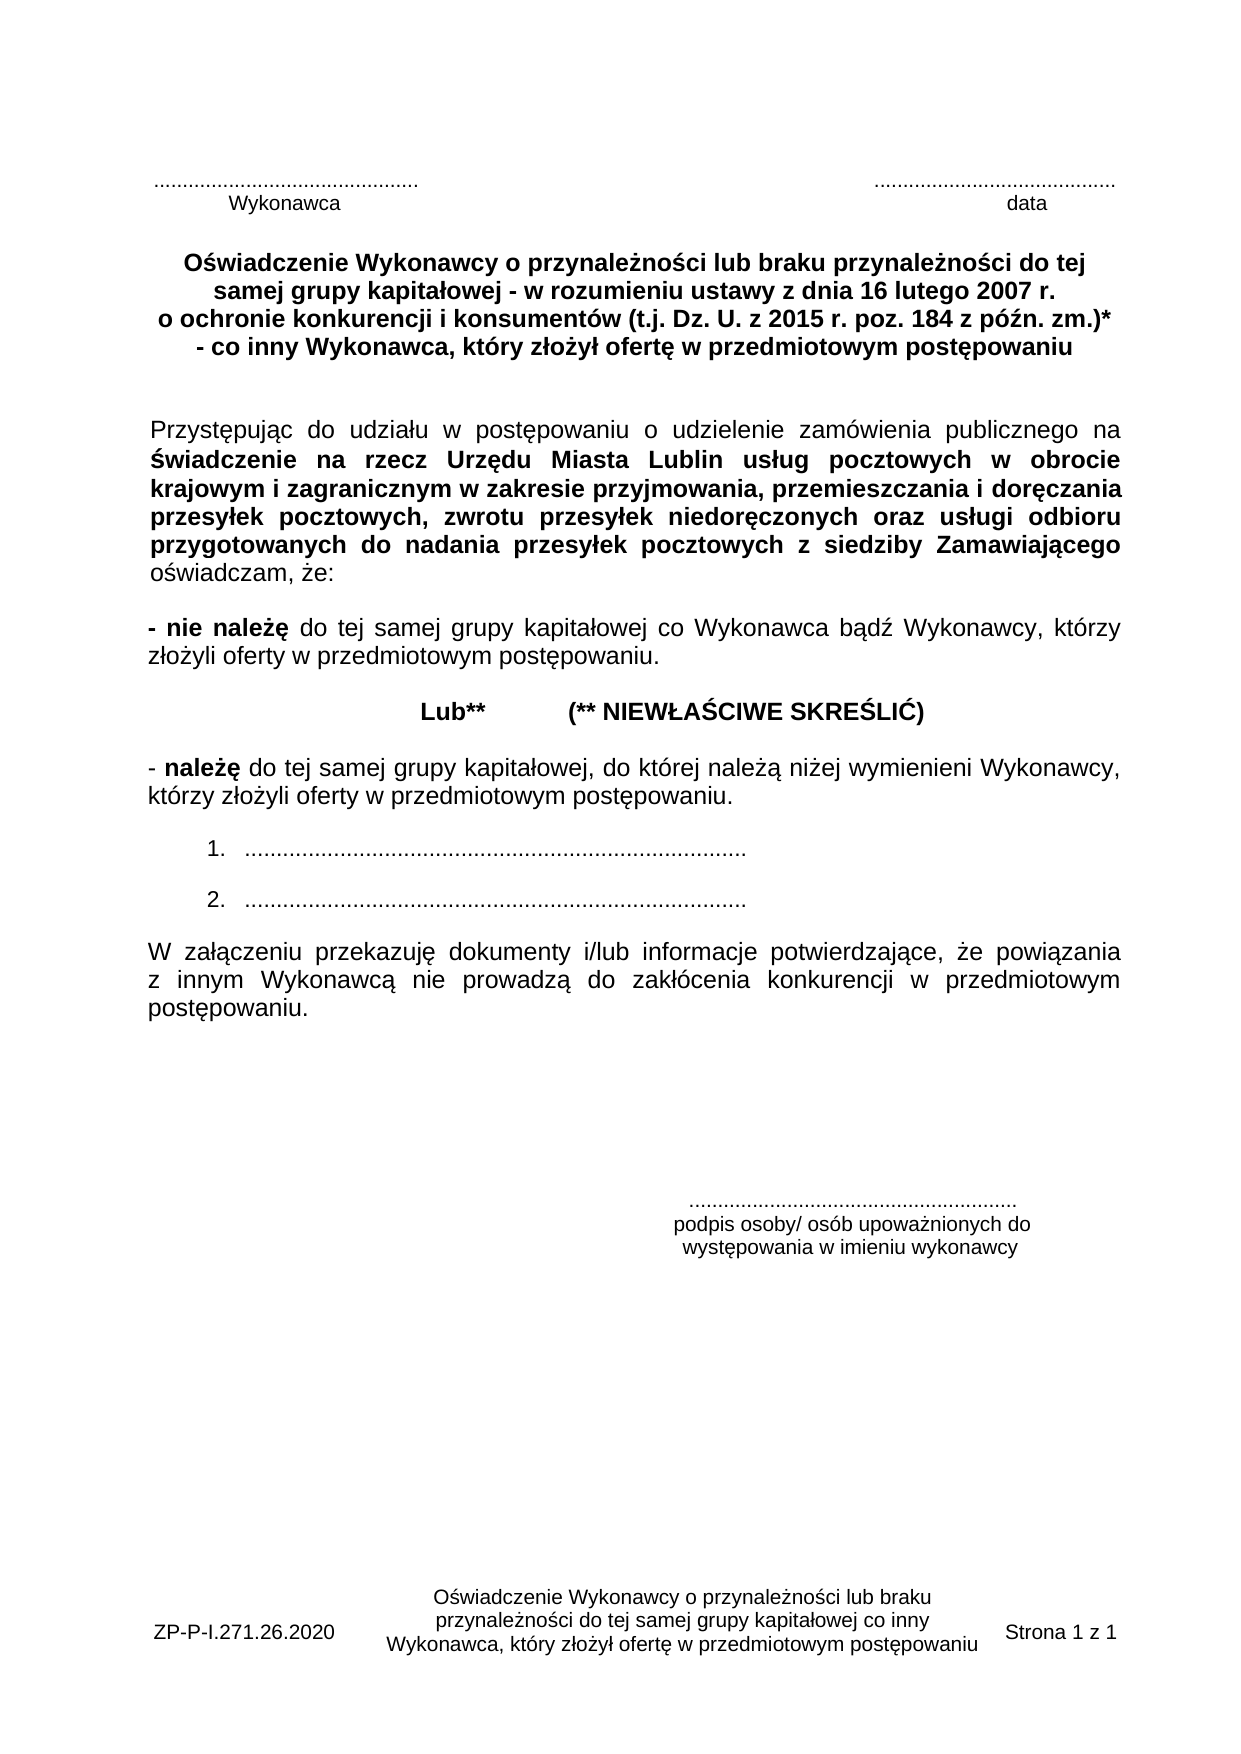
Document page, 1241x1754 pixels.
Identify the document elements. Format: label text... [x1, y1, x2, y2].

table_header .............................................. Wykonawca [148, 163, 635, 221]
text Przystępując do udziału w postępowaniu o udzielenie zamówienia publicznego na świadczenie na rzecz Urzędu Miasta Lublin usług pocztowych w obrocie krajowym i zagranicznym w zakresie przyjmowania, przemieszczania i doręczania przesyłek pocztowych, zwrotu przesyłek niedoręczonych oraz usługi odbioru przygotowanych do nadania przesyłek pocztowych z siedziby Zamawiającego oświadczam, że: [150, 416, 1122, 586]
list Lub** (** NIEWŁAŚCIWE SKREŚLIĆ) [185, 698, 1122, 726]
text - należę do tej samej grupy kapitałowej, do której należą niżej wymienieni Wykonawcy, którzy złożyli oferty w przedmiotowym postępowaniu. [148, 754, 1122, 809]
list ............................................................................... [207, 886, 1122, 912]
text ......................................................... [148, 1189, 1122, 1212]
text - nie należę do tej samej grupy kapitałowej co Wykonawca bądź Wykonawcy, którzy złożyli oferty w przedmiotowym postępowaniu. [148, 614, 1122, 670]
text Oświadczenie Wykonawcy o przynależności lub braku przynależności do tej samej grupy kapitałowej - w rozumieniu ustawy z dnia 16 lutego 2007 r. o ochronie konkurencji i konsumentów (t.j. Dz. U. z 2015 r. poz. 184 z późn. zm.)* [148, 249, 1122, 333]
text - co inny Wykonawca, który złożył ofertę w przedmiotowym postępowaniu [148, 333, 1122, 361]
text podpis osoby/ osób upoważnionych do [148, 1212, 1122, 1235]
text występowania w imieniu wykonawcy [148, 1235, 1122, 1259]
text W załączeniu przekazuję dokumenty i/lub informacje potwierdzające, że powiązania z innym Wykonawcą nie prowadzą do zakłócenia konkurencji w przedmiotowym postępowaniu. [148, 938, 1122, 1021]
table_header .......................................... data [635, 163, 1122, 221]
list ............................................................................... [207, 835, 1122, 861]
